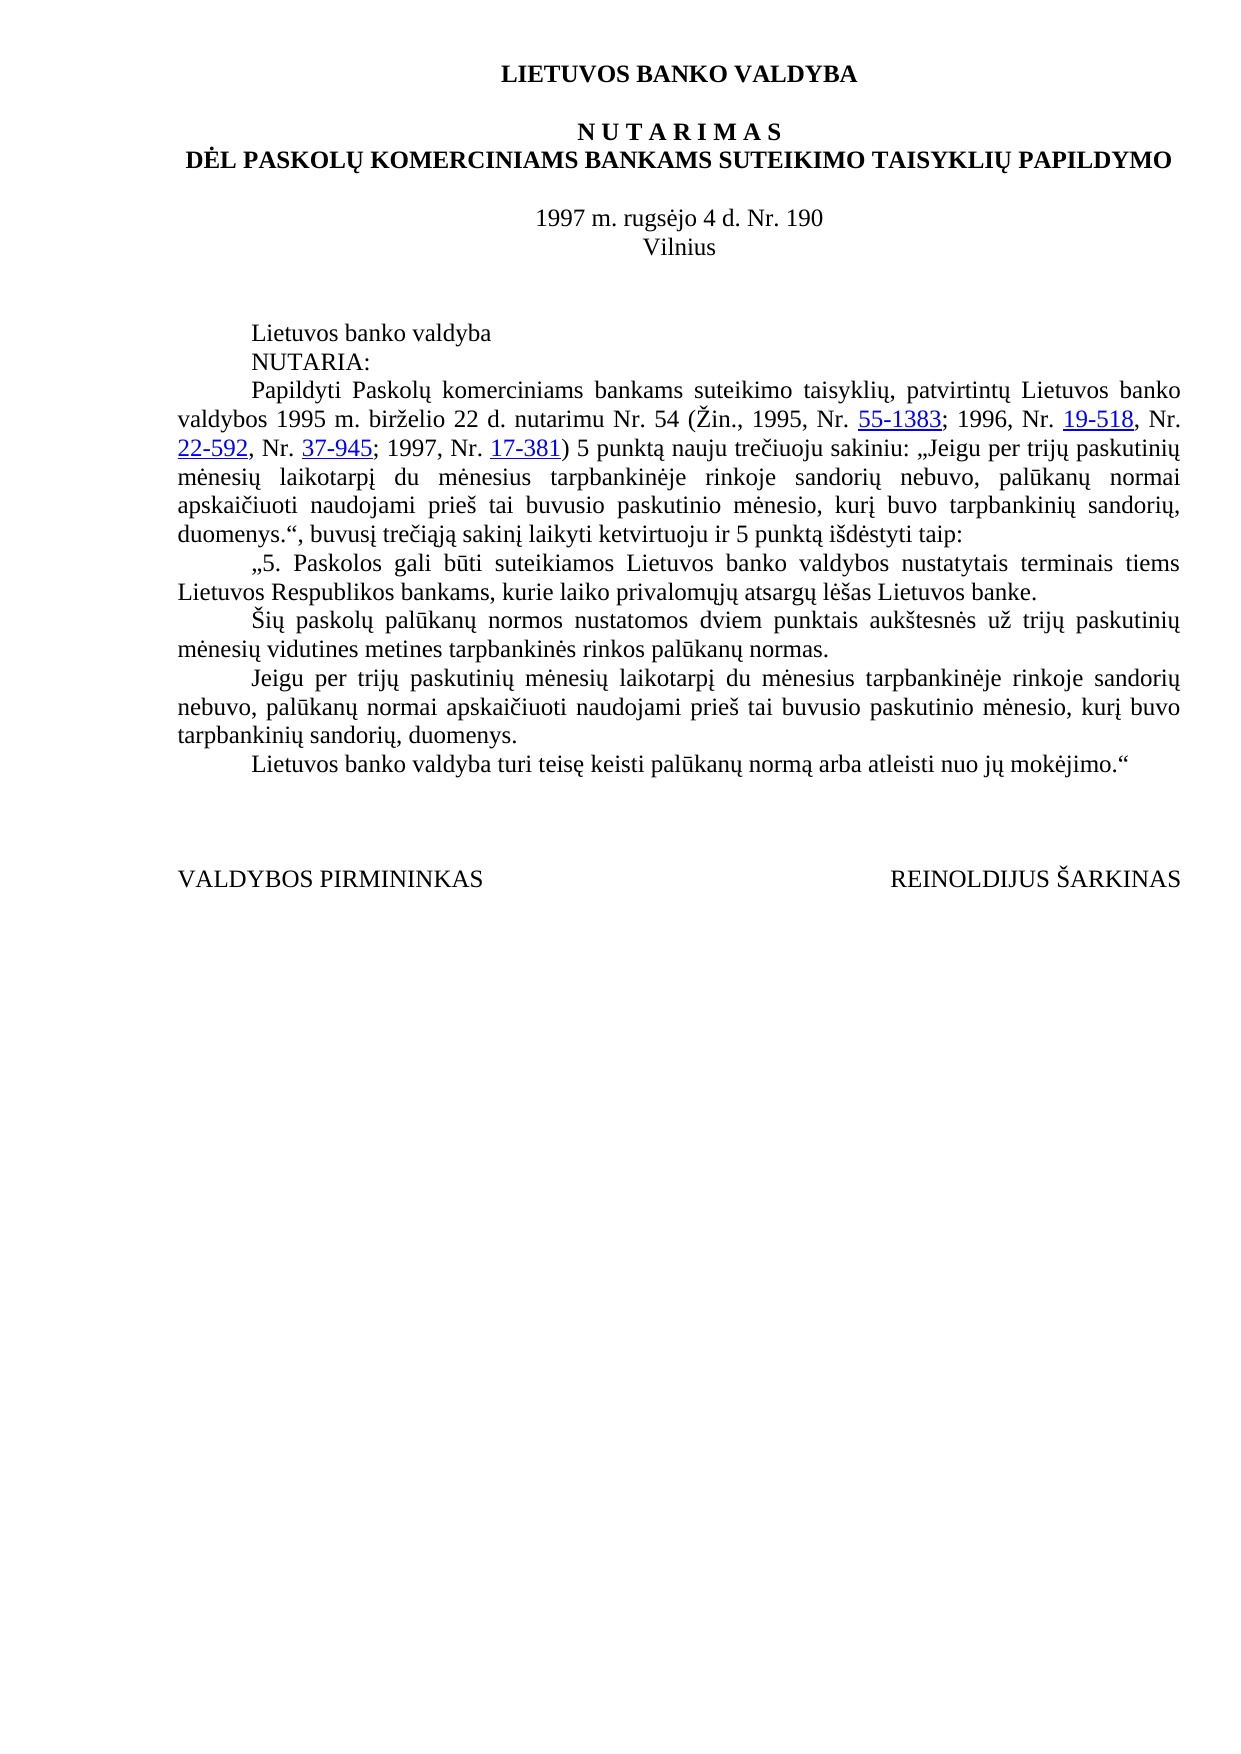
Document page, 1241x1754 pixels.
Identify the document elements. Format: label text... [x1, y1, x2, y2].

text Vilnius [177, 232, 1181, 260]
text 1997 m. rugsėjo 4 d. Nr. 190 [177, 203, 1181, 232]
text Papildyti Paskolų komerciniams bankams suteikimo taisyklių, patvirtintų Lietuvos banko valdybos 1995 m. birželio 22 d. nutarimu Nr. 54 (Žin., 1995, Nr. 55-1383; 1996, Nr. 19-518, Nr. 22-592, Nr. 37-945; 1997, Nr. 17-381) 5 punktą nauju trečiuoju sakiniu: „Jeigu per trijų paskutinių mėnesių laikotarpį du mėnesius tarpbankinėje rinkoje sandorių nebuvo, palūkanų normai apskaičiuoti naudojami prieš tai buvusio paskutinio mėnesio, kurį buvo tarpbankinių sandorių, duomenys.“, buvusį trečiąją sakinį laikyti ketvirtuoju ir 5 punktą išdėstyti taip: [177, 375, 1181, 548]
text Lietuvos banko valdyba [177, 318, 1181, 347]
text Lietuvos banko valdyba turi teisę keisti palūkanų normą arba atleisti nuo jų mokėjimo.“ [177, 749, 1181, 778]
text Jeigu per trijų paskutinių mėnesių laikotarpį du mėnesius tarpbankinėje rinkoje sandorių nebuvo, palūkanų normai apskaičiuoti naudojami prieš tai buvusio paskutinio mėnesio, kurį buvo tarpbankinių sandorių, duomenys. [177, 663, 1181, 749]
text DĖL PASKOLŲ KOMERCINIAMS BANKAMS SUTEIKIMO TAISYKLIŲ PAPILDYMO [177, 145, 1181, 174]
text Šių paskolų palūkanų normos nustatomos dviem punktais aukštesnės už trijų paskutinių mėnesių vidutines metines tarpbankinės rinkos palūkanų normas. [177, 605, 1181, 663]
text N U T A R I M A S [177, 117, 1181, 145]
text VALDYBOS PIRMININKAS REINOLDIJUS ŠARKINAS [177, 864, 1181, 893]
text NUTARIA: [177, 347, 1181, 375]
text „5. Paskolos gali būti suteikiamos Lietuvos banko valdybos nustatytais terminais tiems Lietuvos Respublikos bankams, kurie laiko privalomųjų atsargų lėšas Lietuvos banke. [177, 548, 1181, 605]
text LIETUVOS BANKO VALDYBA [177, 59, 1181, 88]
